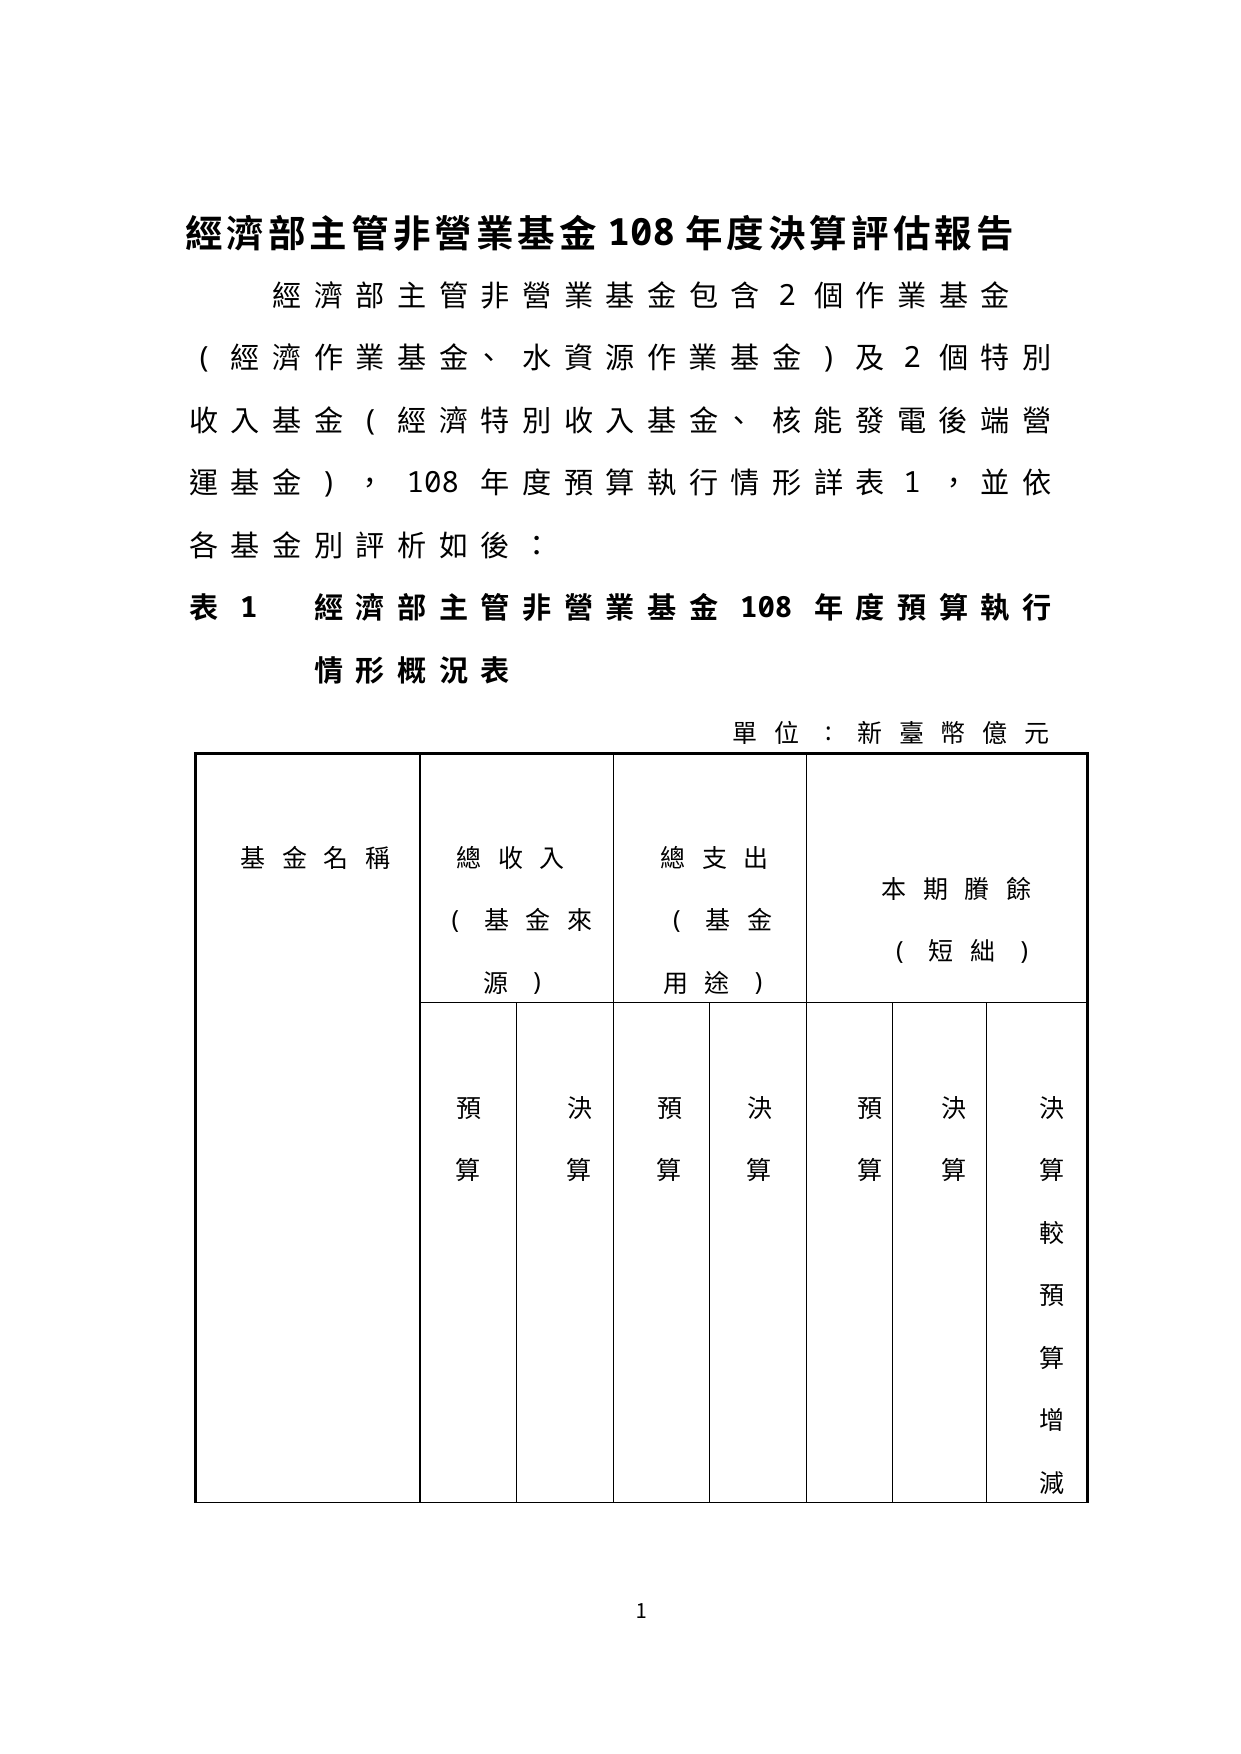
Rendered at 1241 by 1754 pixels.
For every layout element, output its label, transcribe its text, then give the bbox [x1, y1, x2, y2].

text 表1 經濟部主管非營業基金108年度預算執行情形概況表 [183, 564, 1058, 689]
table_header 總收入(基金來源) [421, 755, 613, 1002]
text 經濟部主管非營業基金108年度決算評估報告 [183, 189, 1058, 252]
table_cell 預算 [614, 1003, 709, 1502]
table_cell 決算 [710, 1003, 806, 1502]
table_cell 決算較預算增減 [987, 1003, 1086, 1502]
table_cell 決算 [893, 1003, 986, 1502]
table_cell 預算 [421, 1003, 516, 1502]
table_header 本期賸餘(短絀) [807, 755, 1086, 1002]
table_header 基金名稱 [197, 755, 419, 1502]
text 單位:新臺幣億元 [183, 689, 1058, 752]
text 經濟部主管非營業基金包含2個作業基金(經濟作業基金、水資源作業基金)及2個特別收入基金(經濟特別收入基金、核能發電後端營運基金)，108年度預算執行情形詳表1，並依各基金別評析如後： [183, 252, 1058, 564]
table_header 總支出(基金用途) [614, 755, 806, 1002]
table_cell 決算 [517, 1003, 613, 1502]
table_cell 預算 [807, 1003, 892, 1502]
